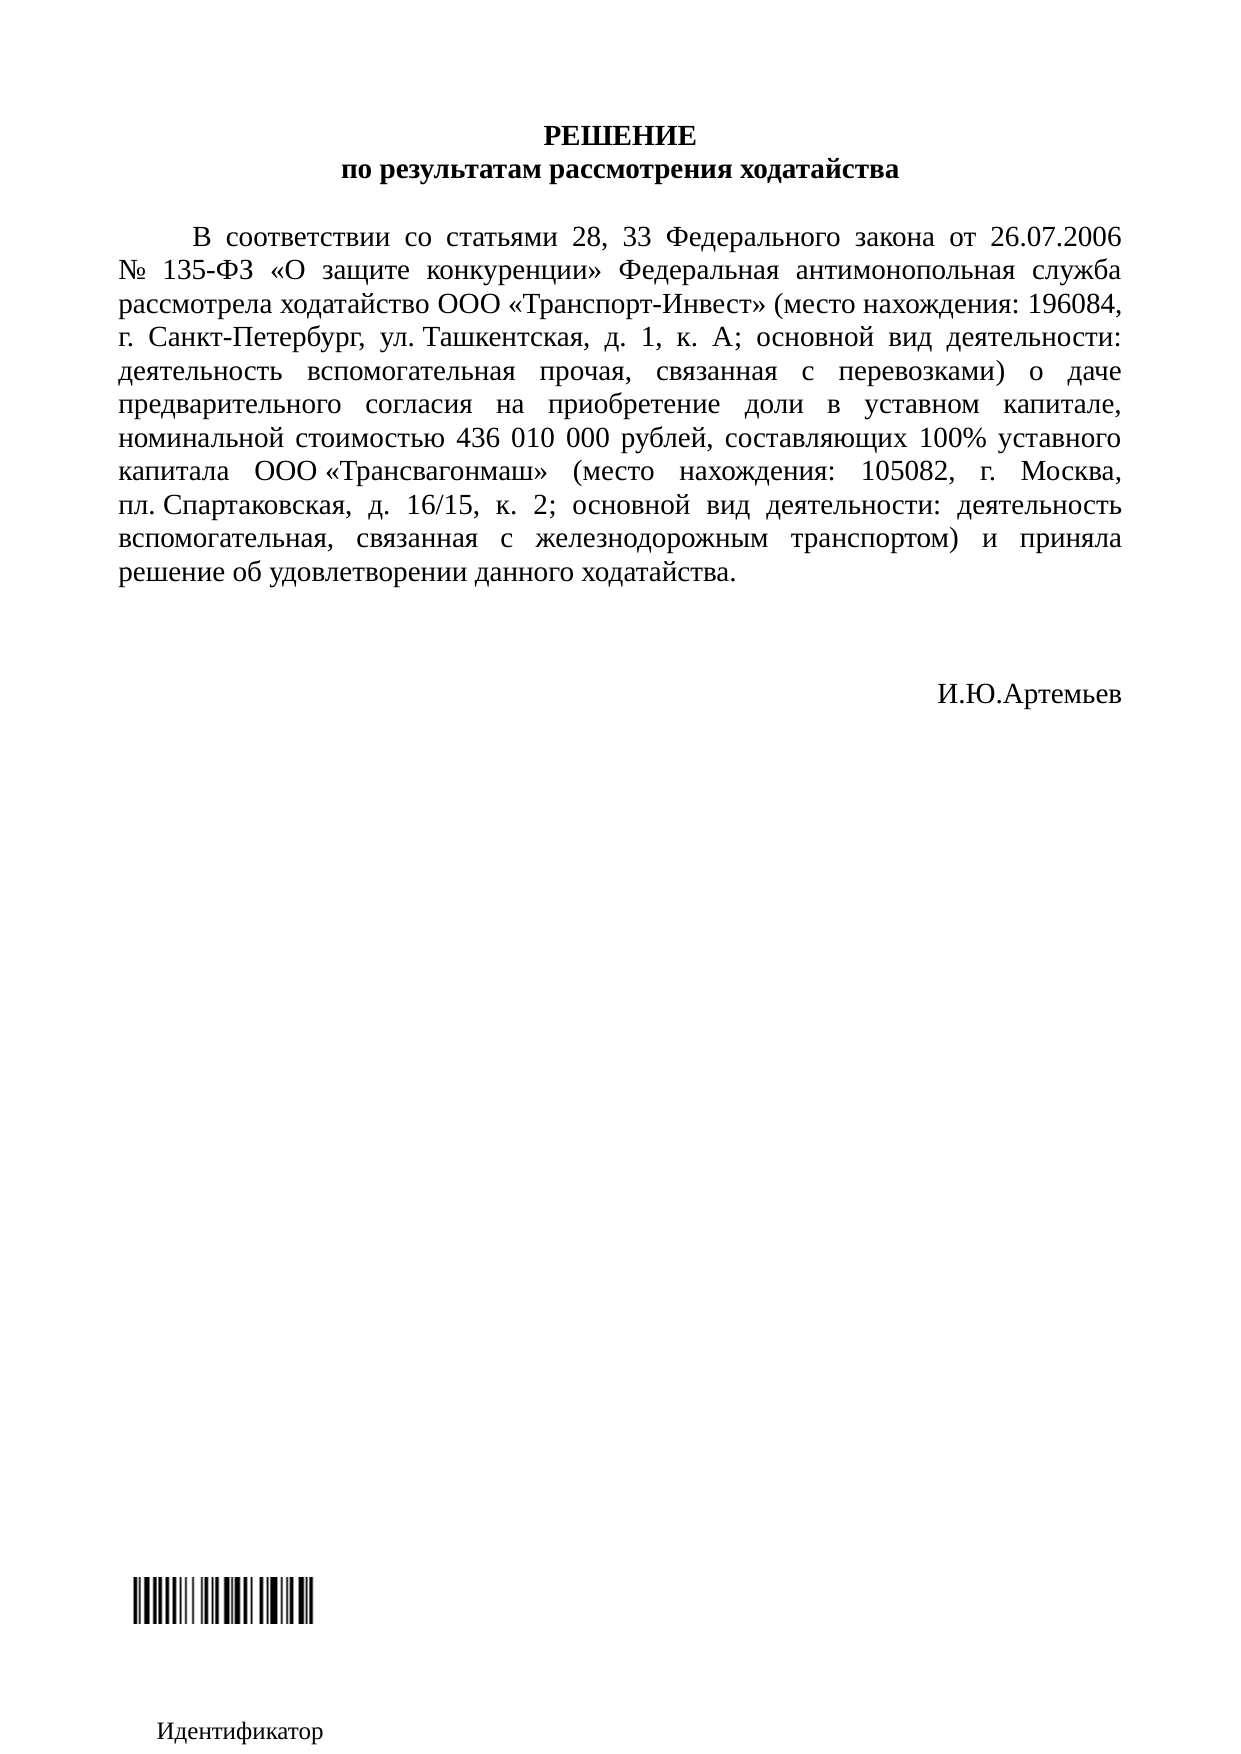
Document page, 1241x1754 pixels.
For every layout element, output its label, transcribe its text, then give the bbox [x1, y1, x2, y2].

picture [118, 1577, 331, 1624]
text по результатам рассмотрения ходатайства [118, 152, 1122, 185]
text В соответствии со статьями 28, 33 Федерального закона от 26.07.2006 № 135-ФЗ «О защите конкуренции» Федеральная антимонопольная служба рассмотрела ходатайство ООО «Транспорт-Инвест» (место нахождения: 196084, г. Санкт-Петербург, ул. Ташкентская, д. 1, к. А; основной вид деятельности: деятельность вспомогательная прочая, связанная с перевозками) о даче предварительного согласия на приобретение доли в уставном капитале, номинальной стоимостью 436 010 000 рублей, составляющих 100% уставного капитала ООО «Трансвагонмаш» (место нахождения: 105082, г. Москва, пл. Спартаковская, д. 16/15, к. 2; основной вид деятельности: деятельность вспомогательная, связанная с железнодорожным транспортом) и приняла решение об удовлетворении данного ходатайства. [118, 219, 1122, 588]
text И.Ю.Артемьев [118, 676, 1122, 710]
text РЕШЕНИЕ [118, 118, 1122, 152]
